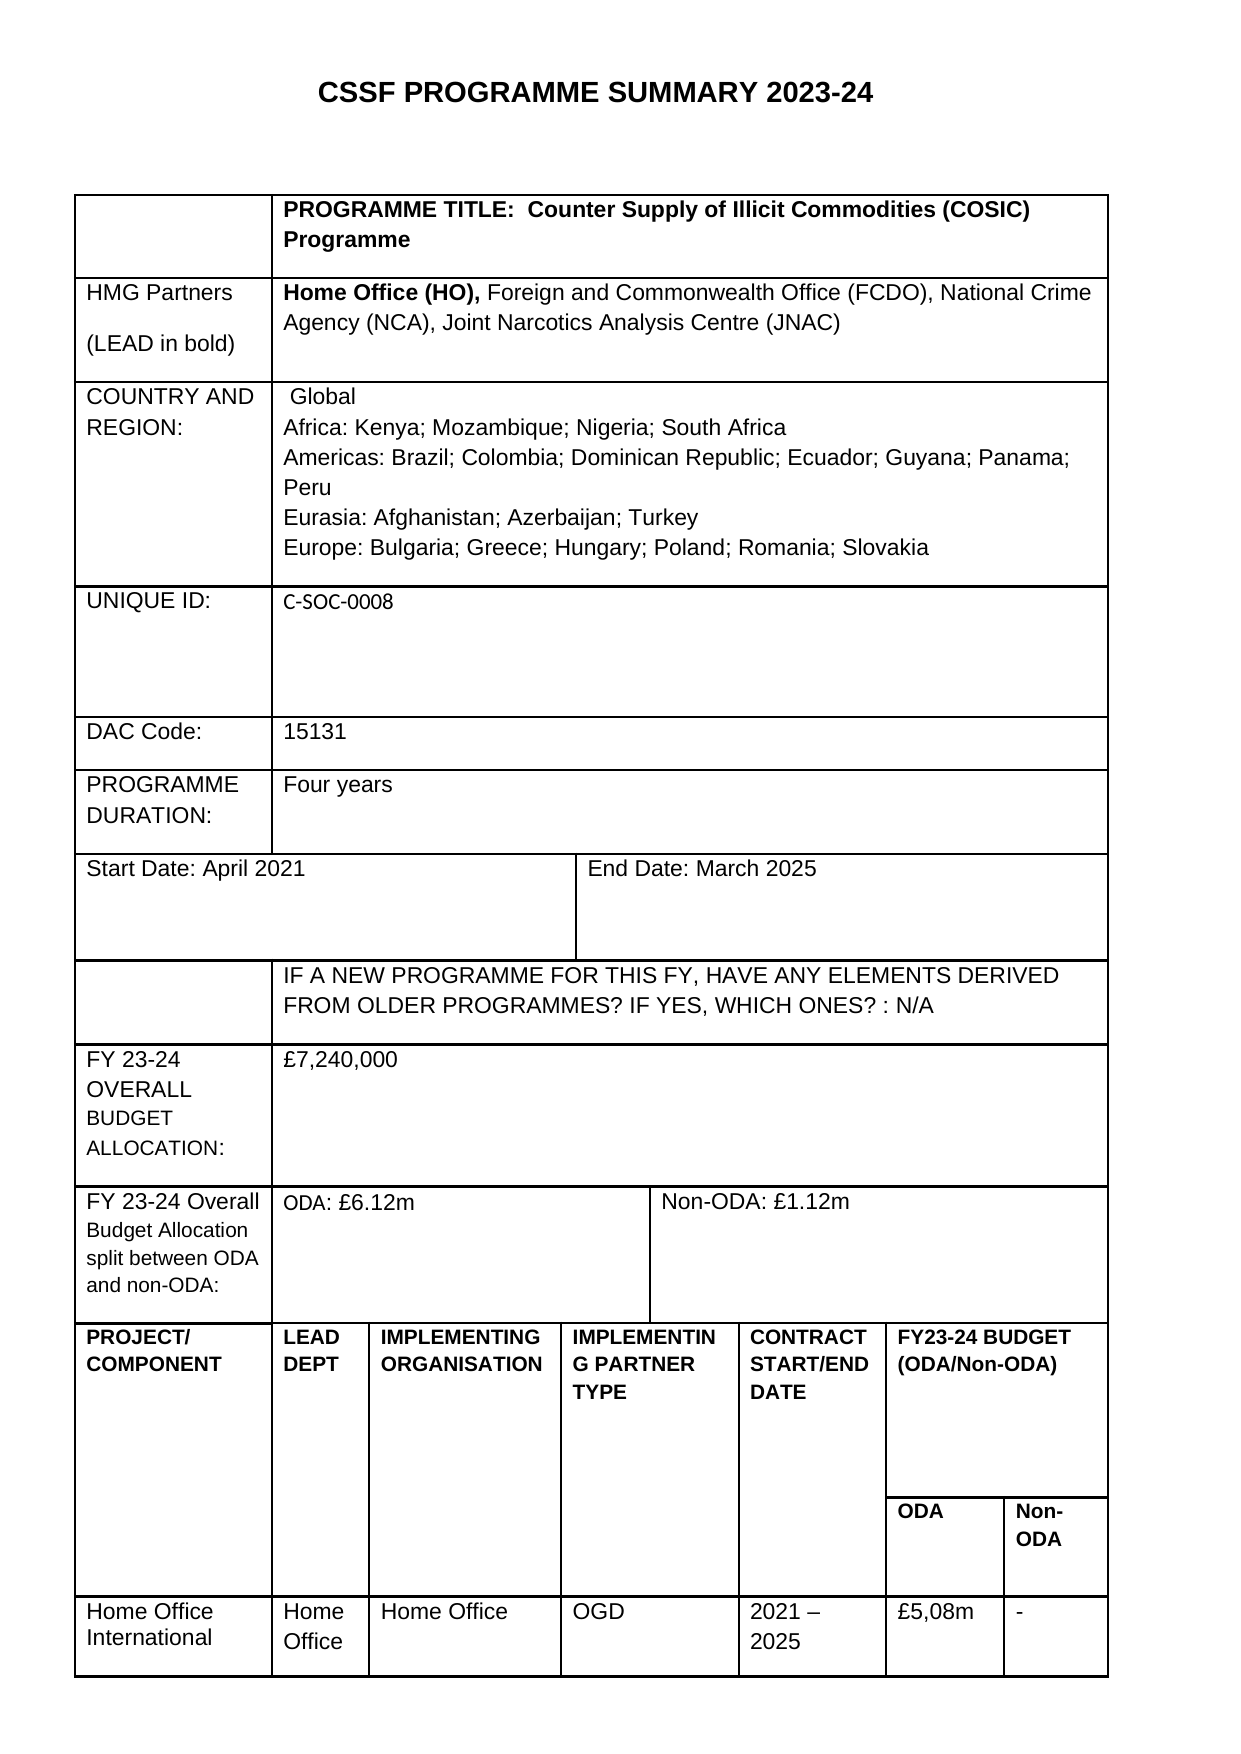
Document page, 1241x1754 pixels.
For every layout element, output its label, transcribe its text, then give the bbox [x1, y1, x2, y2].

table_cell ODA: £6.12m [273, 1188, 649, 1322]
table_cell Four years [273, 771, 1107, 853]
table_cell - [1005, 1598, 1107, 1675]
table_cell HMG Partners (LEAD in bold) [76, 279, 271, 381]
table_cell Home Office [370, 1598, 560, 1675]
table_cell OGD [562, 1598, 738, 1675]
table_cell Non-ODA [1005, 1499, 1107, 1595]
table_cell 15131 [273, 718, 1107, 769]
table_cell 2021 – 2025 [740, 1598, 885, 1675]
table_cell COUNTRY AND REGION: [76, 383, 271, 585]
table_cell End Date: March 2025 [577, 855, 1107, 958]
table_cell PROGRAMME DURATION: [76, 771, 271, 853]
table_cell FY23-24 BUDGET (ODA/Non-ODA) [887, 1324, 1107, 1496]
table_cell PROJECT/ COMPONENT [76, 1325, 271, 1595]
table_cell CONTRACT START/END DATE [740, 1324, 885, 1595]
table_header PROGRAMME TITLE: Counter Supply of Illicit Commodities (COSIC) Programme [273, 196, 1107, 277]
table_cell £5,08m [887, 1598, 1003, 1675]
table_cell Global Africa: Kenya; Mozambique; Nigeria; South Africa Americas: Brazil; Colombia; Dominican Republic; Ecuador; Guyana; Panama; Peru Eurasia: Afghanistan; Azerbaijan; Turkey Europe: Bulgaria; Greece; Hungary; Poland; Romania; Slovakia [273, 383, 1107, 585]
table_cell IF A NEW PROGRAMME FOR THIS FY, HAVE ANY ELEMENTS DERIVED FROM OLDER PROGRAMMES? IF YES, WHICH ONES? : N/A [273, 962, 1107, 1043]
table_cell Home Office International [76, 1598, 271, 1675]
table_cell [76, 962, 271, 1043]
table_cell C-SOC-0008 [273, 588, 1107, 716]
table_cell UNIQUE ID: [76, 588, 271, 716]
table_cell IMPLEMENTING PARTNER TYPE [562, 1324, 738, 1595]
table_cell £7,240,000 [273, 1046, 1107, 1185]
table_cell DAC Code: [76, 718, 271, 769]
table_cell Non-ODA: £1.12m [651, 1188, 1107, 1322]
text CSSF PROGRAMME SUMMARY 2023-24 [75, 75, 1165, 108]
table_cell ODA [887, 1499, 1003, 1595]
table_cell FY 23-24 Overall Budget Allocation split between ODA and non-ODA: [76, 1188, 271, 1322]
table_cell IMPLEMENTING ORGANISATION [370, 1324, 560, 1595]
table_header [76, 196, 271, 277]
table_cell Home Office (HO), Foreign and Commonwealth Office (FCDO), National Crime Agency (NCA), Joint Narcotics Analysis Centre (JNAC) [273, 279, 1107, 381]
table_cell LEAD DEPT [273, 1324, 368, 1595]
table_cell Start Date: April 2021 [76, 855, 575, 958]
table_cell FY 23-24 OVERALL BUDGET ALLOCATION: [76, 1046, 271, 1185]
table_cell Home Office [273, 1598, 368, 1675]
